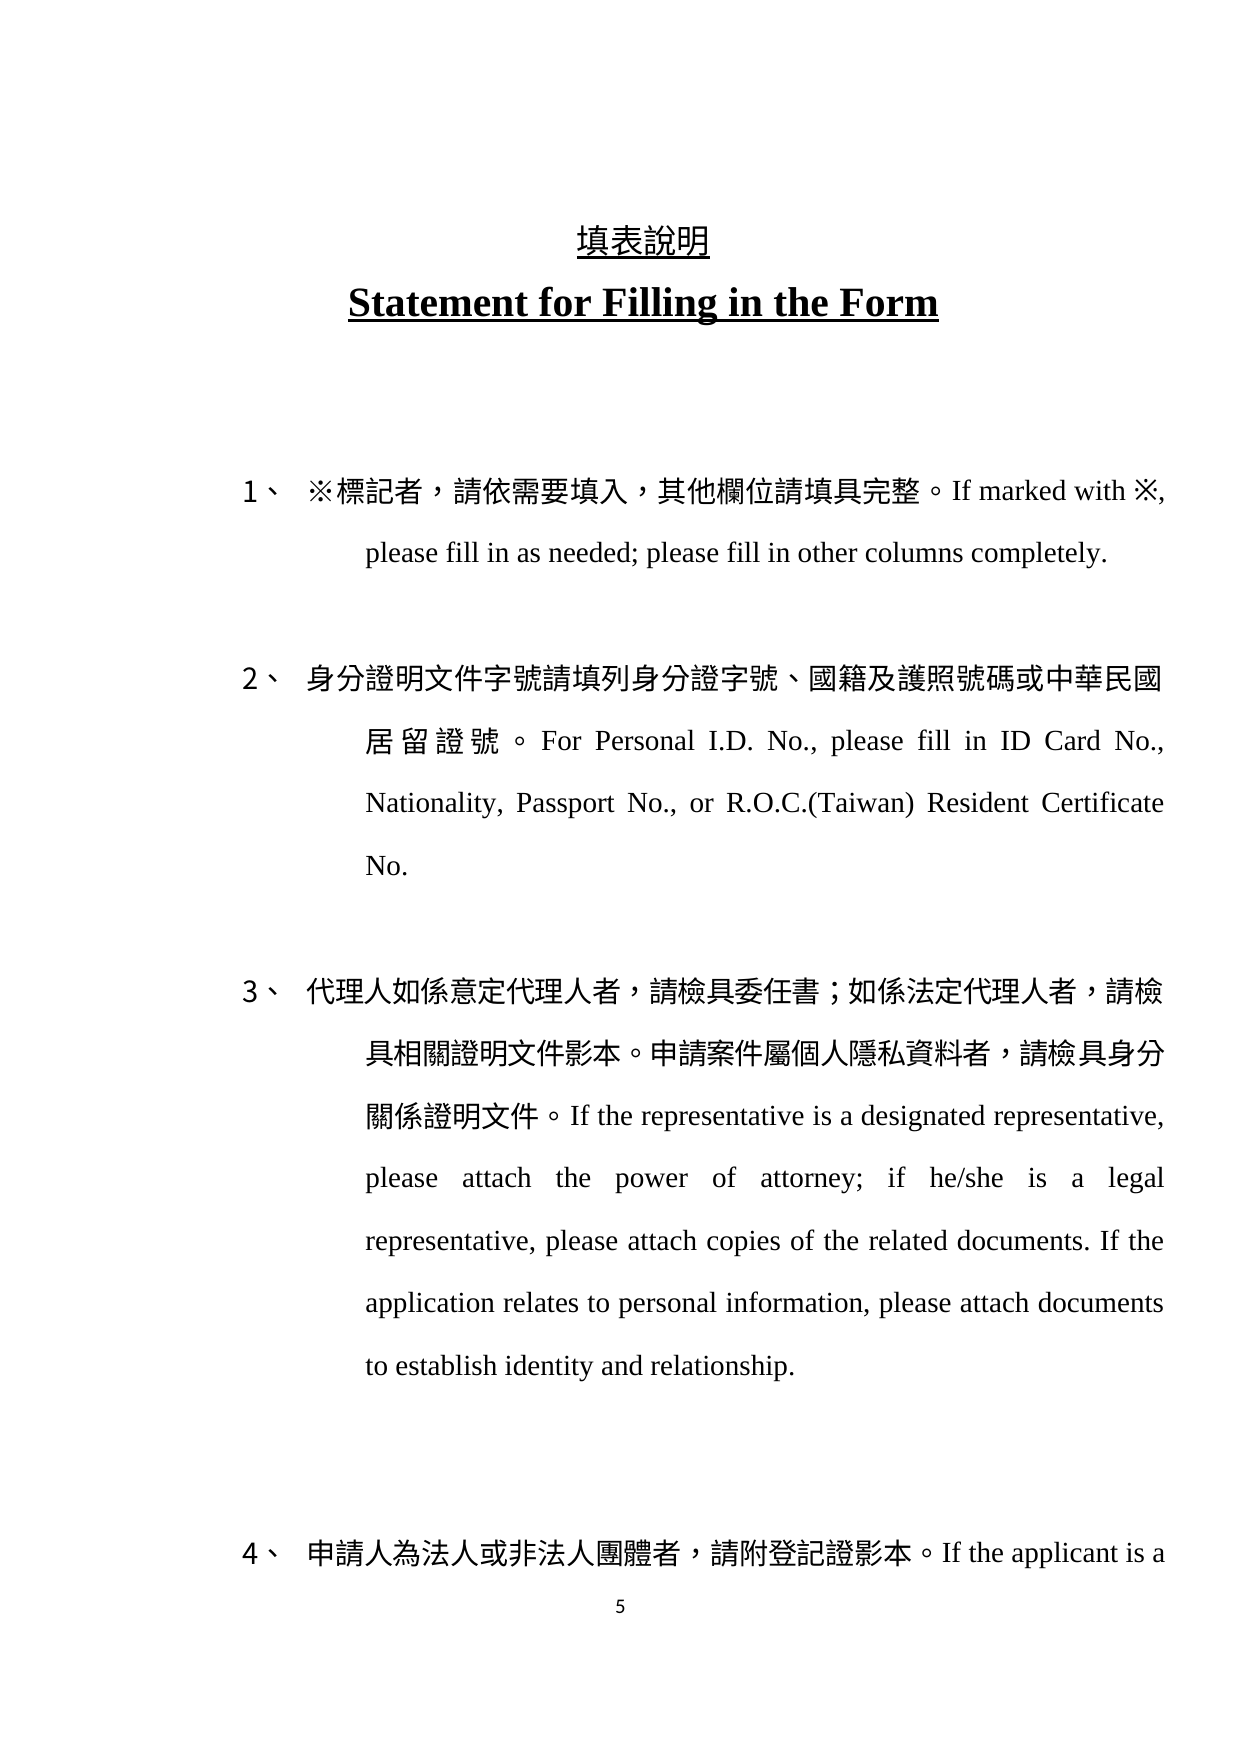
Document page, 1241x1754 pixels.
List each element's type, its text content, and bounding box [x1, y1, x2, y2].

list ※標記者，請依需要填入，其他欄位請填具完整。If marked with ※, please fill in as needed; please fill in other columns completely. [242, 448, 1165, 573]
subtitle Statement for Filling in the Form [121, 260, 1165, 323]
list 代理人如係意定代理人者，請檢具委任書；如係法定代理人者，請檢具相關證明文件影本。申請案件屬個人隱私資料者，請檢具身分關係證明文件。If the representative is a designated representative, please attach the power of attorney; if he/she is a legal representative, please attach copies of the related documents. If the application relates to personal information, please attach documents to establish identity and relationship. [242, 948, 1165, 1385]
subtitle 填表說明 [121, 198, 1165, 260]
list 身分證明文件字號請填列身分證字號、國籍及護照號碼或中華民國居留證號。For Personal I.D. No., please fill in ID Card No., Nationality, Passport No., or R.O.C.(Taiwan) Resident Certificate No. [242, 635, 1165, 885]
list 申請人為法人或非法人團體者，請附登記證影本。If the applicant is a [242, 1510, 1165, 1573]
